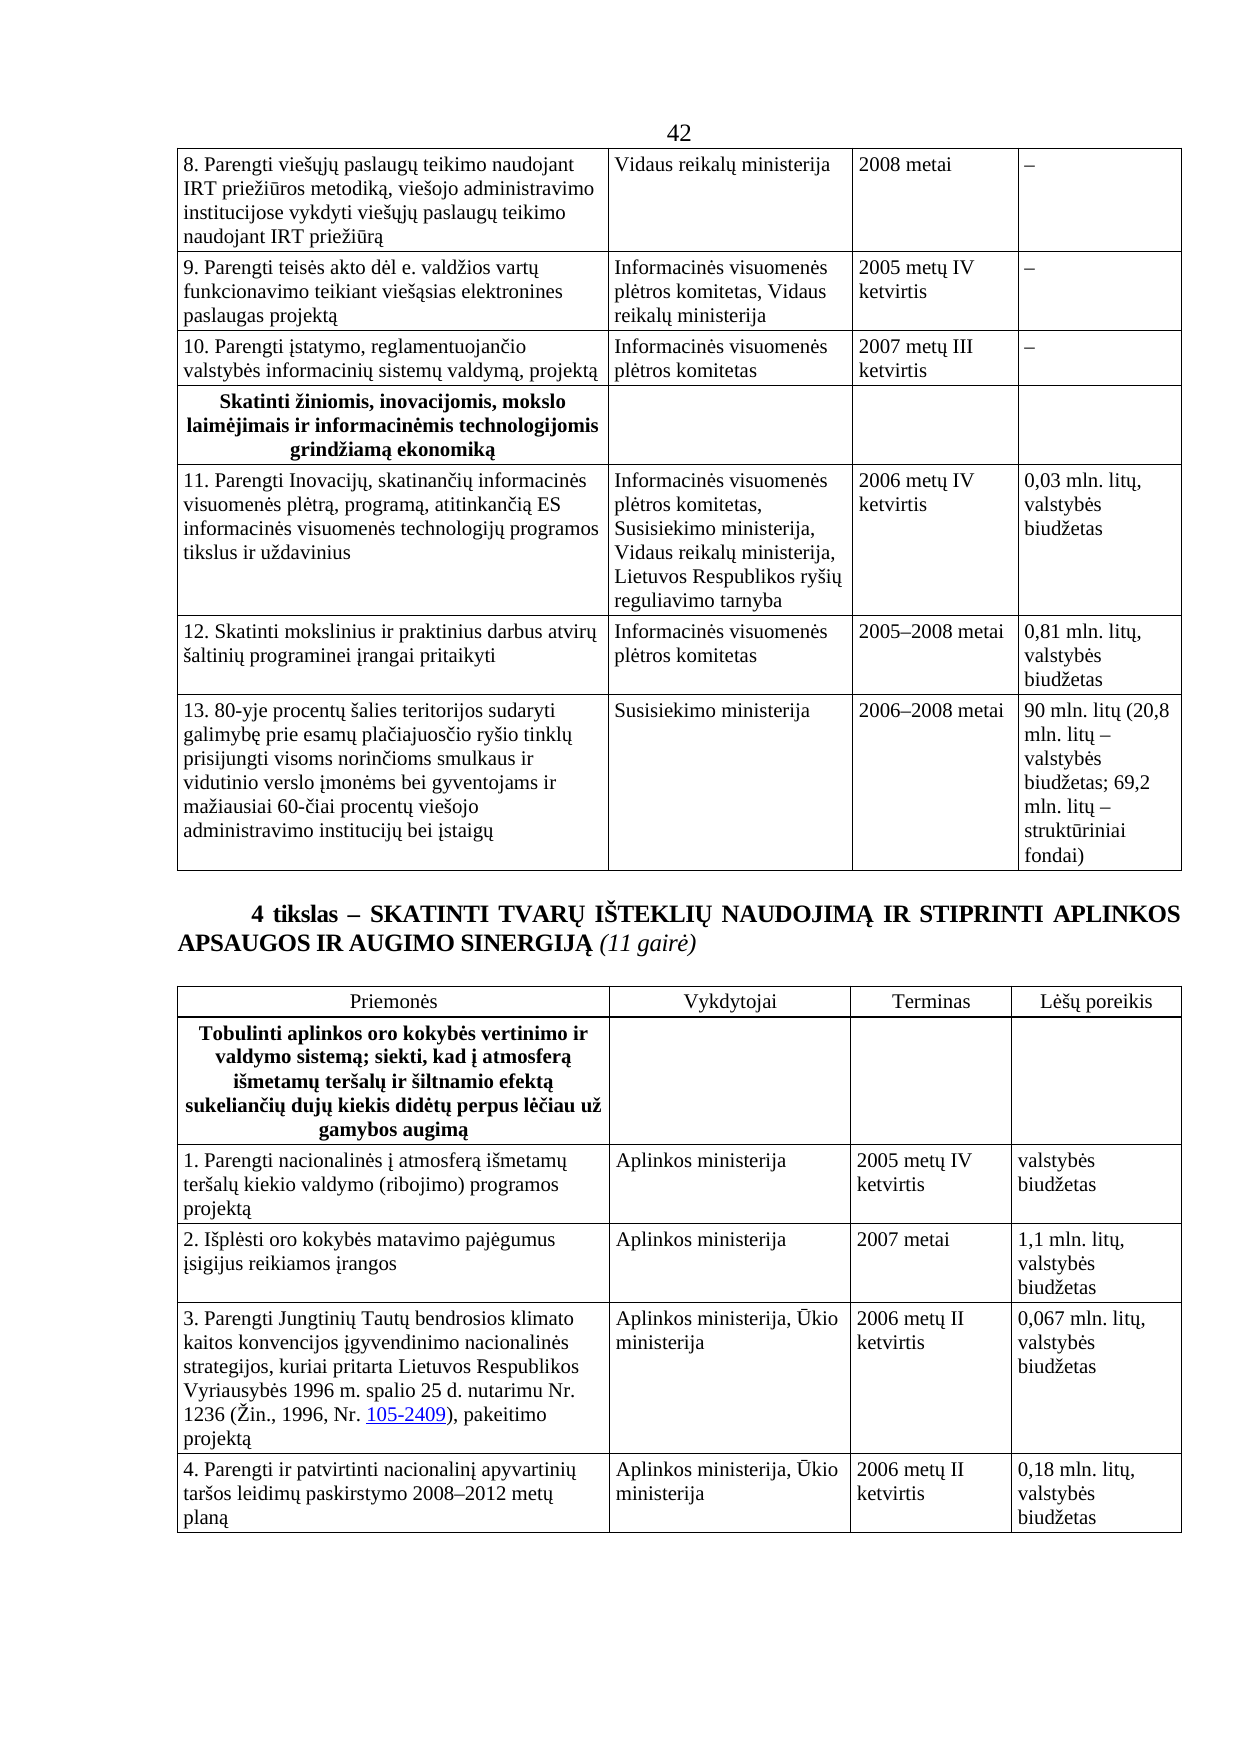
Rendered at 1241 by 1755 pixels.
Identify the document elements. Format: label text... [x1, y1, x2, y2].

table_cell 3. Parengti Jungtinių Tautų bendrosios klimato kaitos konvencijos įgyvendinimo nacionalinės strategijos, kuriai pritarta Lietuvos Respublikos Vyriausybės 1996 m. spalio 25 d. nutarimu Nr. 1236 (Žin., 1996, Nr. 105-2409), pakeitimo projektą [178, 1303, 609, 1453]
table_cell Aplinkos ministerija, Ūkio ministerija [610, 1303, 850, 1453]
table_cell 2. Išplėsti oro kokybės matavimo pajėgumus įsigijus reikiamos įrangos [178, 1224, 609, 1302]
table_cell – [1019, 252, 1181, 330]
table_cell 2008 metai [853, 149, 1018, 251]
table_cell [1019, 386, 1181, 464]
table_cell Aplinkos ministerija [610, 1145, 850, 1223]
table_cell 8. Parengti viešųjų paslaugų teikimo naudojant IRT priežiūros metodiką, viešojo administravimo institucijose vykdyti viešųjų paslaugų teikimo naudojant IRT priežiūrą [178, 149, 608, 251]
table_cell 0,81 mln. litų, valstybės biudžetas [1019, 616, 1181, 694]
table_cell 90 mln. litų (20,8 mln. litų – valstybės biudžetas; 69,2 mln. litų – struktūriniai fondai) [1019, 695, 1181, 869]
table_cell 2006–2008 metai [853, 695, 1018, 869]
table_cell 1. Parengti nacionalinės į atmosferą išmetamų teršalų kiekio valdymo (ribojimo) programos projektą [178, 1145, 609, 1223]
table_cell 11. Parengti Inovacijų, skatinančių informacinės visuomenės plėtrą, programą, atitinkančią ES informacinės visuomenės technologijų programos tikslus ir uždavinius [178, 465, 608, 615]
table_cell 13. 80-yje procentų šalies teritorijos sudaryti galimybę prie esamų plačiajuosčio ryšio tinklų prisijungti visoms norinčioms smulkaus ir vidutinio verslo įmonėms bei gyventojams ir mažiausiai 60-čiai procentų viešojo administravimo institucijų bei įstaigų [178, 695, 608, 869]
table_cell 2006 metų II ketvirtis [851, 1454, 1011, 1532]
table_cell [851, 1018, 1011, 1144]
table_cell [609, 386, 852, 464]
table_header Lėšų poreikis [1012, 987, 1181, 1016]
table_header Priemonės [178, 987, 609, 1016]
table_cell – [1019, 149, 1181, 251]
table_cell Aplinkos ministerija, Ūkio ministerija [610, 1454, 850, 1532]
table_cell Susisiekimo ministerija [609, 695, 852, 869]
table_header Vykdytojai [610, 987, 850, 1016]
table_cell 12. Skatinti mokslinius ir praktinius darbus atvirų šaltinių programinei įrangai pritaikyti [178, 616, 608, 694]
table_cell Vidaus reikalų ministerija [609, 149, 852, 251]
table_cell [853, 386, 1018, 464]
table_cell 2005 metų IV ketvirtis [853, 252, 1018, 330]
table_cell Skatinti žiniomis, inovacijomis, mokslo laimėjimais ir informacinėmis technologijomis grindžiamą ekonomiką [178, 386, 608, 464]
table_cell 0,18 mln. litų, valstybės biudžetas [1012, 1454, 1181, 1532]
table_cell 2005 metų IV ketvirtis [851, 1145, 1011, 1223]
table_cell 2006 metų II ketvirtis [851, 1303, 1011, 1453]
table_cell 2006 metų IV ketvirtis [853, 465, 1018, 615]
table_cell Informacinės visuomenės plėtros komitetas [609, 331, 852, 385]
table_cell – [1019, 331, 1181, 385]
table_cell valstybės biudžetas [1012, 1145, 1181, 1223]
table_header Terminas [851, 987, 1011, 1016]
text 4 tikslas – skatinti tvarų išteklių naudojimą IR stiprinti aplinkos apsaugos ir augimo sinergiją (11 gairė) [177, 899, 1181, 957]
table_cell 4. Parengti ir patvirtinti nacionalinį apyvartinių taršos leidimų paskirstymo 2008–2012 metų planą [178, 1454, 609, 1532]
table_cell 2007 metai [851, 1224, 1011, 1302]
table_cell 9. Parengti teisės akto dėl e. valdžios vartų funkcionavimo teikiant viešąsias elektronines paslaugas projektą [178, 252, 608, 330]
table_cell Informacinės visuomenės plėtros komitetas, Susisiekimo ministerija, Vidaus reikalų ministerija, Lietuvos Respublikos ryšių reguliavimo tarnyba [609, 465, 852, 615]
table_cell 2005–2008 metai [853, 616, 1018, 694]
table_cell [1012, 1018, 1181, 1144]
table_cell 0,067 mln. litų, valstybės biudžetas [1012, 1303, 1181, 1453]
table_cell 1,1 mln. litų, valstybės biudžetas [1012, 1224, 1181, 1302]
table_cell 2007 metų III ketvirtis [853, 331, 1018, 385]
table_cell 0,03 mln. litų, valstybės biudžetas [1019, 465, 1181, 615]
table_cell Informacinės visuomenės plėtros komitetas [609, 616, 852, 694]
table_cell [610, 1018, 850, 1144]
table_cell Informacinės visuomenės plėtros komitetas, Vidaus reikalų ministerija [609, 252, 852, 330]
table_cell Aplinkos ministerija [610, 1224, 850, 1302]
table_cell Tobulinti aplinkos oro kokybės vertinimo ir valdymo sistemą; siekti, kad į atmosferą išmetamų teršalų ir šiltnamio efektą sukeliančių dujų kiekis didėtų perpus lėčiau už gamybos augimą [178, 1018, 609, 1144]
table_cell 10. Parengti įstatymo, reglamentuojančio valstybės informacinių sistemų valdymą, projektą [178, 331, 608, 385]
